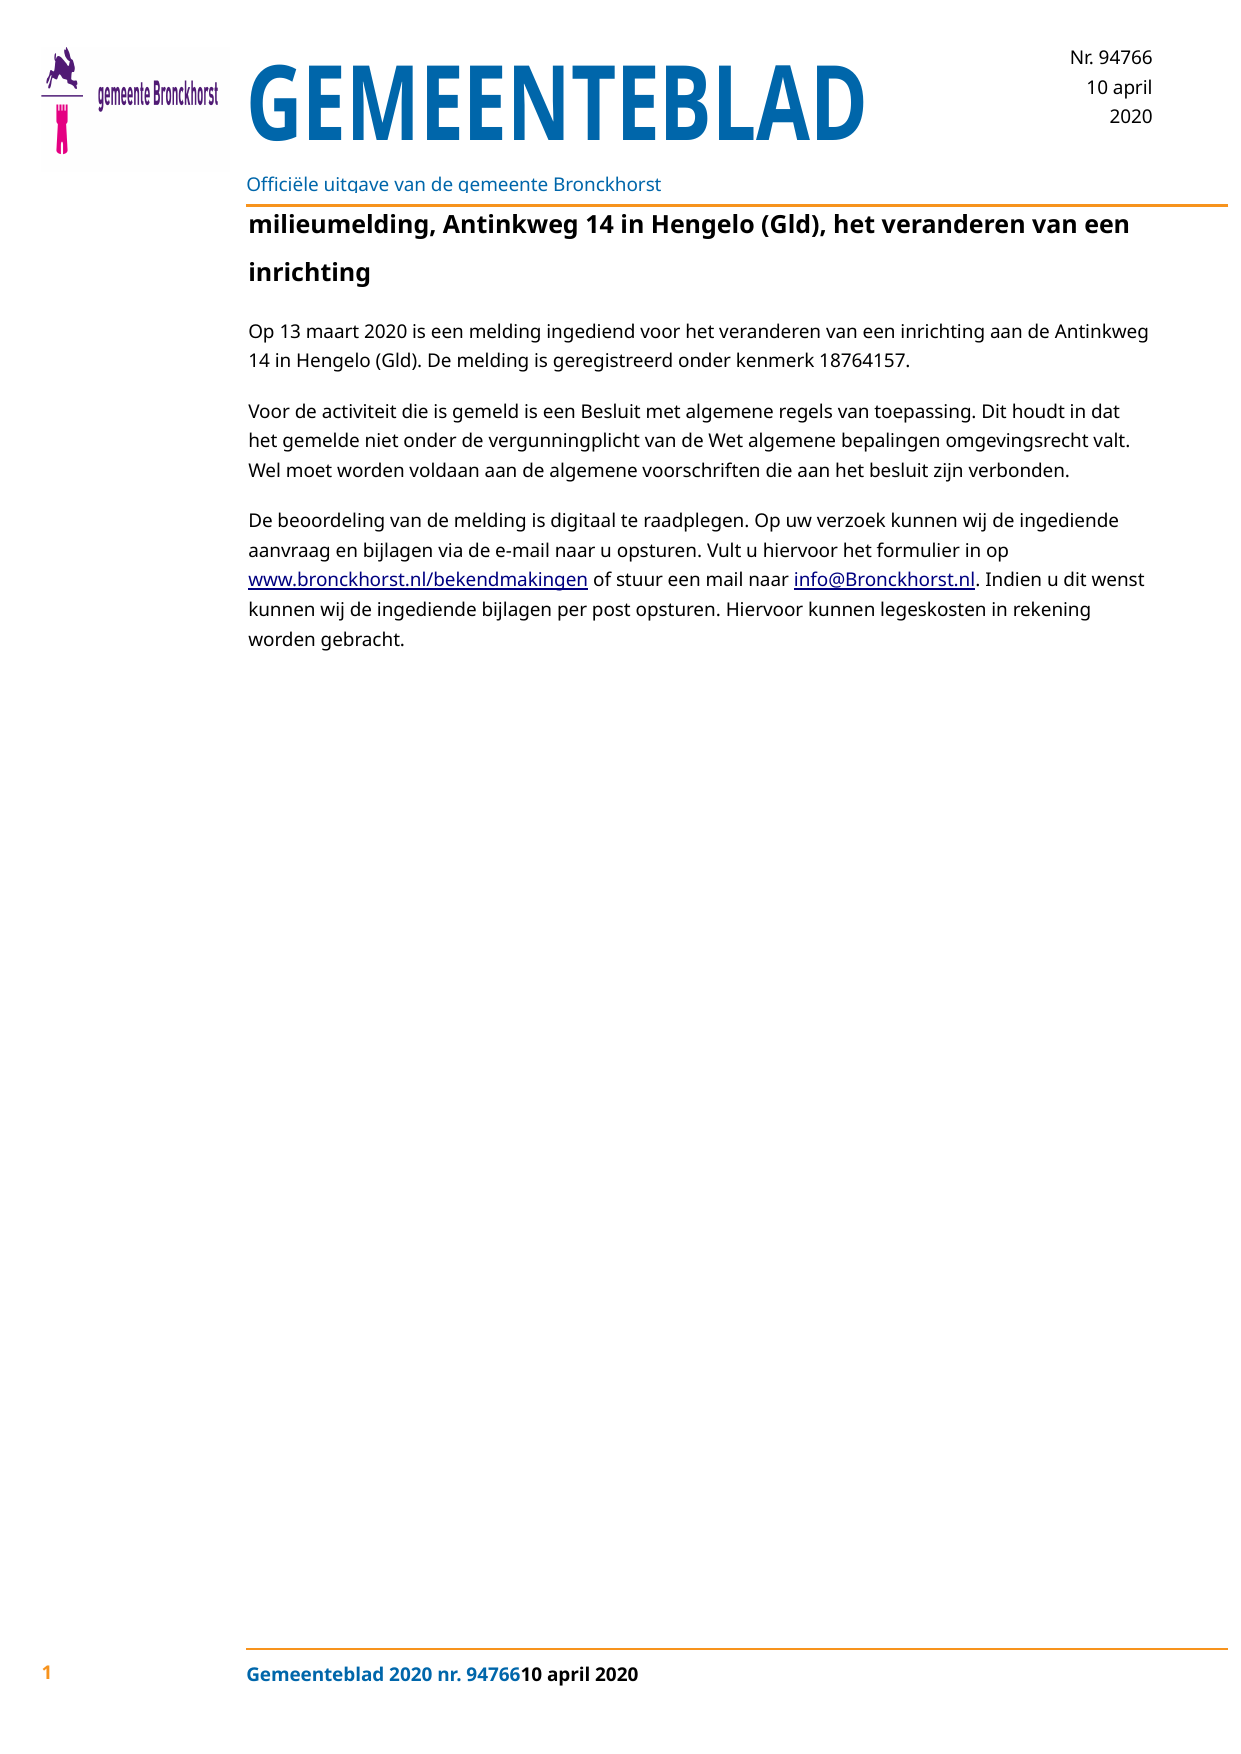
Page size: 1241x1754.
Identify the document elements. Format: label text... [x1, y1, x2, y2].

text Voor de activiteit die is gemeld is een Besluit met algemene regels van toepassing. Dit houdt in dat het gemelde niet onder de vergunningplicht van de Wet algemene bepalingen omgevingsrecht valt. Wel moet worden voldaan aan de algemene voorschriften die aan het besluit zijn verbonden. [248, 398, 1152, 483]
text milieumelding, Antinkweg 14 in Hengelo (Gld), het veranderen van een inrichting [248, 207, 1152, 288]
picture [41, 47, 231, 172]
text De beoordeling van de melding is digitaal te raadplegen. Op uw verzoek kunnen wij de ingediende aanvraag en bijlagen via de e-mail naar u opsturen. Vult u hiervoor het formulier in op www.bronckhorst.nl/bekendmakingen of stuur een mail naar info@Bronckhorst.nl. Indien u dit wenst kunnen wij de ingediende bijlagen per post opsturen. Hiervoor kunnen legeskosten in rekening worden gebracht. [248, 507, 1152, 652]
text Op 13 maart 2020 is een melding ingediend voor het veranderen van een inrichting aan de Antinkweg 14 in Hengelo (Gld). De melding is geregistreerd onder kenmerk 18764157. [248, 318, 1152, 373]
